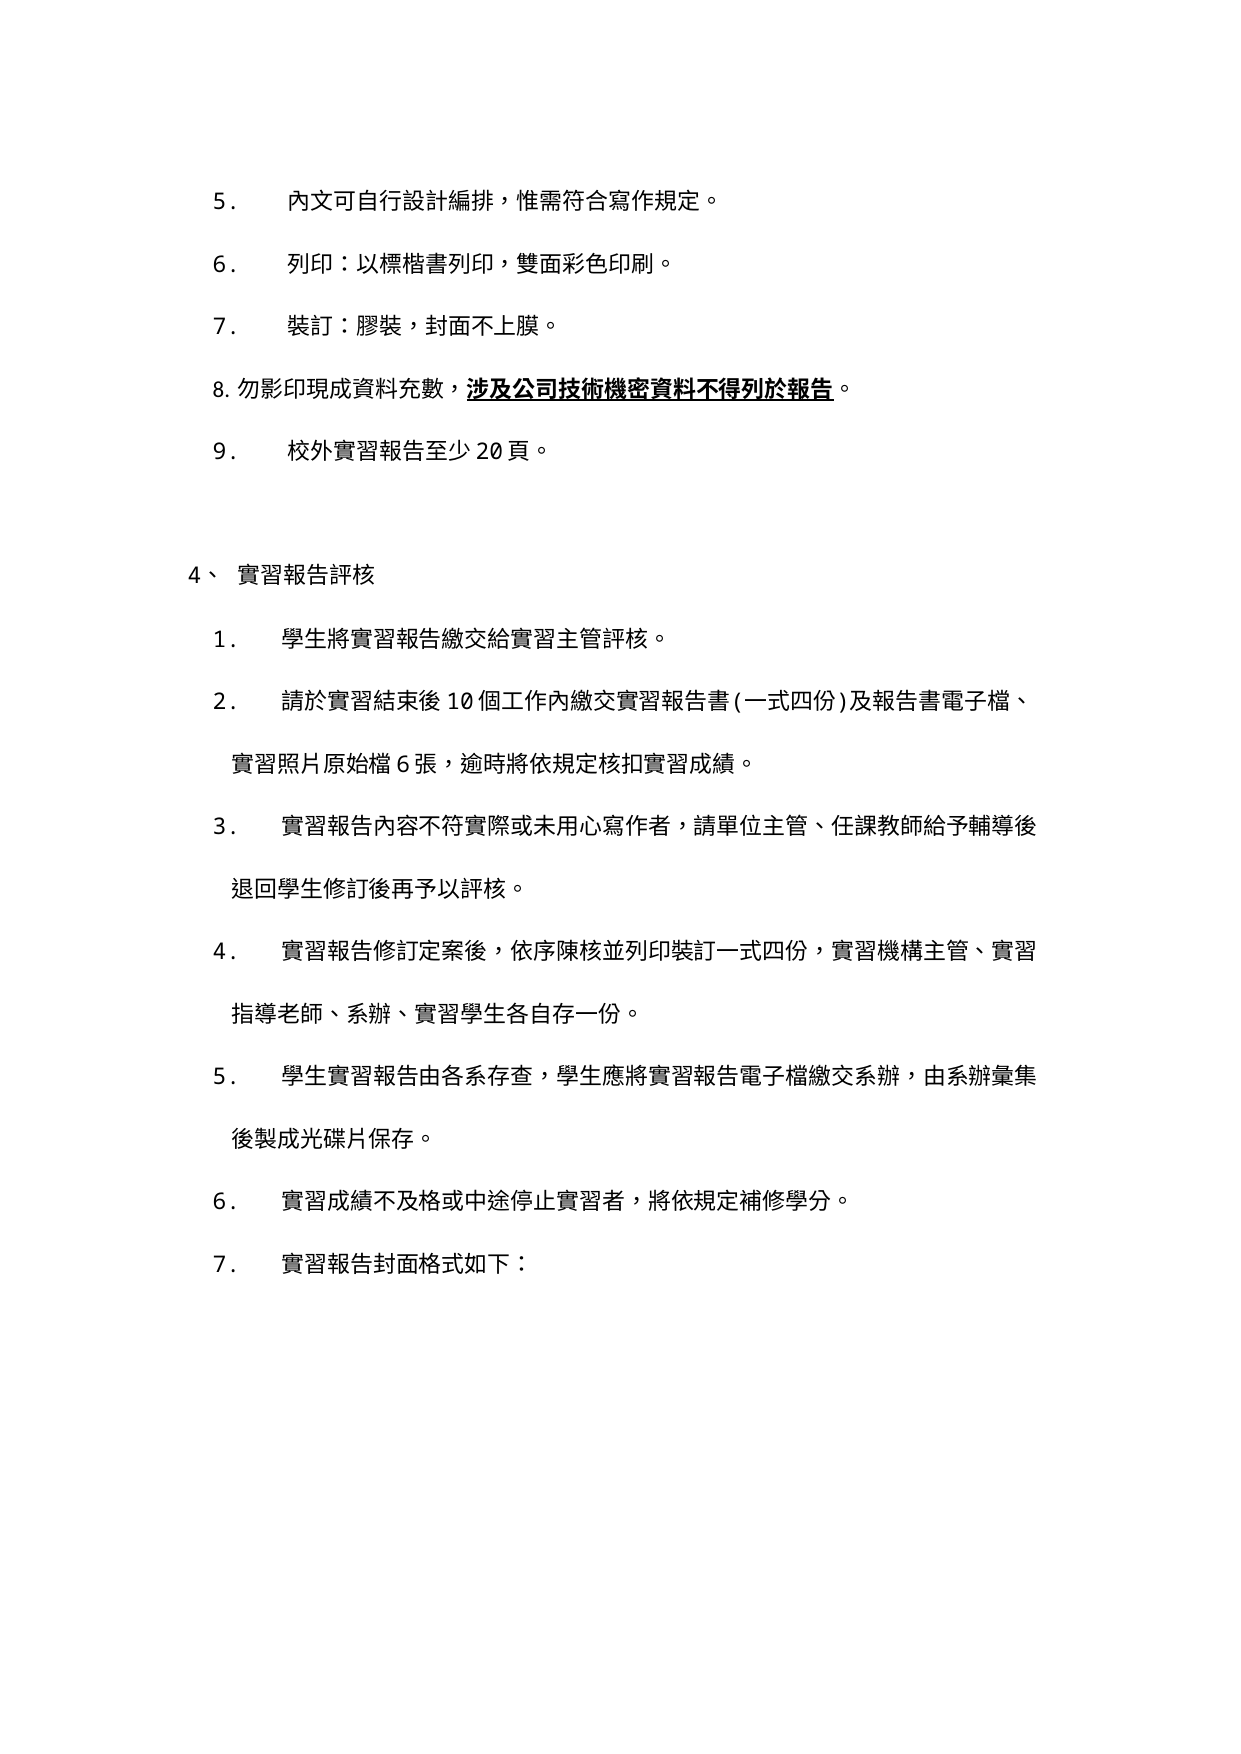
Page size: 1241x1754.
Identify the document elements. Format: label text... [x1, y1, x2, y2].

list 實習報告評核 [187, 533, 1053, 596]
list 列印：以標楷書列印，雙面彩色印刷。 [212, 221, 1053, 283]
list 勿影印現成資料充數，涉及公司技術機密資料不得列於報告。 [212, 346, 1053, 408]
list 實習報告修訂定案後，依序陳核並列印裝訂一式四份，實習機構主管、實習指導老師、系辦、實習學生各自存一份。 [212, 908, 1053, 1033]
list 學生將實習報告繳交給實習主管評核。 [212, 596, 1053, 658]
list 請於實習結束後10個工作內繳交實習報告書(一式四份)及報告書電子檔、實習照片原始檔6張，逾時將依規定核扣實習成績。 [212, 658, 1053, 783]
list 學生實習報告由各系存查，學生應將實習報告電子檔繳交系辦，由系辦彙集後製成光碟片保存。 [212, 1033, 1053, 1158]
list 校外實習報告至少20頁。 [212, 408, 1053, 471]
list 實習成績不及格或中途停止實習者，將依規定補修學分。 [212, 1158, 1053, 1221]
list 實習報告封面格式如下： [212, 1221, 1053, 1283]
list 內文可自行設計編排，惟需符合寫作規定。 [212, 158, 1053, 221]
list 實習報告內容不符實際或未用心寫作者，請單位主管、任課教師給予輔導後退回學生修訂後再予以評核。 [212, 783, 1053, 908]
list 裝訂：膠裝，封面不上膜。 [212, 283, 1053, 346]
